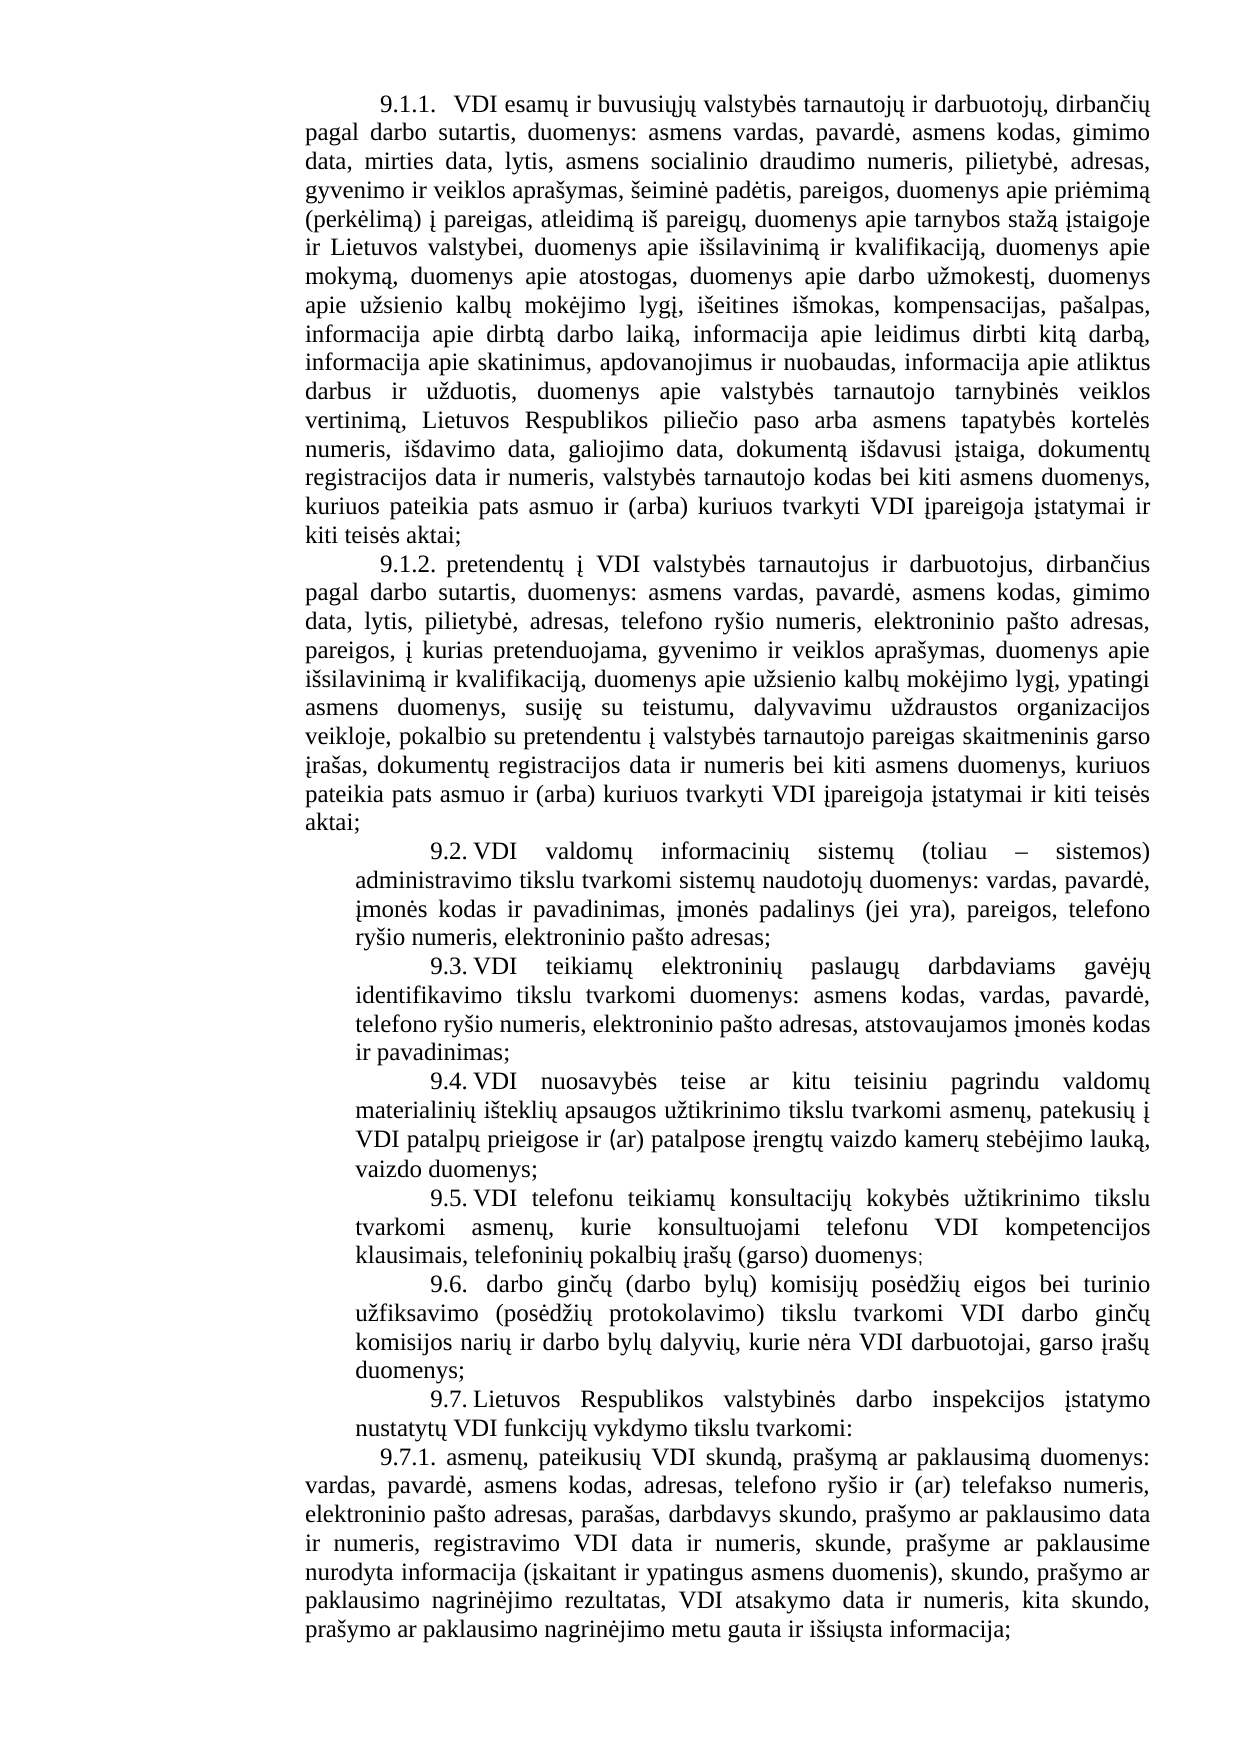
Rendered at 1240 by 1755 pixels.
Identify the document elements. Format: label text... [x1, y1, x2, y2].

text 9.4. VDI nuosavybės teise ar kitu teisiniu pagrindu valdomų materialinių išteklių apsaugos užtikrinimo tikslu tvarkomi asmenų, patekusių į VDI patalpų prieigose ir (ar) patalpose įrengtų vaizdo kamerų stebėjimo lauką, vaizdo duomenys; [355, 1066, 1151, 1183]
text 9.2. VDI valdomų informacinių sistemų (toliau – sistemos) administravimo tikslu tvarkomi sistemų naudotojų duomenys: vardas, pavardė, įmonės kodas ir pavadinimas, įmonės padalinys (jei yra), pareigos, telefono ryšio numeris, elektroninio pašto adresas; [355, 836, 1151, 951]
text 9.1.2. pretendentų į VDI valstybės tarnautojus ir darbuotojus, dirbančius pagal darbo sutartis, duomenys: asmens vardas, pavardė, asmens kodas, gimimo data, lytis, pilietybė, adresas, telefono ryšio numeris, elektroninio pašto adresas, pareigos, į kurias pretenduojama, gyvenimo ir veiklos aprašymas, duomenys apie išsilavinimą ir kvalifikaciją, duomenys apie užsienio kalbų mokėjimo lygį, ypatingi asmens duomenys, susiję su teistumu, dalyvavimu uždraustos organizacijos veikloje, pokalbio su pretendentu į valstybės tarnautojo pareigas skaitmeninis garso įrašas, dokumentų registracijos data ir numeris bei kiti asmens duomenys, kuriuos pateikia pats asmuo ir (arba) kuriuos tvarkyti VDI įpareigoja įstatymai ir kiti teisės aktai; [305, 549, 1151, 836]
text 9.6. darbo ginčų (darbo bylų) komisijų posėdžių eigos bei turinio užfiksavimo (posėdžių protokolavimo) tikslu tvarkomi VDI darbo ginčų komisijos narių ir darbo bylų dalyvių, kurie nėra VDI darbuotojai, garso įrašų duomenys; [355, 1269, 1151, 1384]
text 9.7. Lietuvos Respublikos valstybinės darbo inspekcijos įstatymo nustatytų VDI funkcijų vykdymo tikslu tvarkomi: [355, 1384, 1151, 1442]
text 9.7.1. asmenų, pateikusių VDI skundą, prašymą ar paklausimą duomenys: vardas, pavardė, asmens kodas, adresas, telefono ryšio ir (ar) telefakso numeris, elektroninio pašto adresas, parašas, darbdavys skundo, prašymo ar paklausimo data ir numeris, registravimo VDI data ir numeris, skunde, prašyme ar paklausime nurodyta informacija (įskaitant ir ypatingus asmens duomenis), skundo, prašymo ar paklausimo nagrinėjimo rezultatas, VDI atsakymo data ir numeris, kita skundo, prašymo ar paklausimo nagrinėjimo metu gauta ir išsiųsta informacija; [305, 1442, 1151, 1643]
text 9.1.1. VDI esamų ir buvusiųjų valstybės tarnautojų ir darbuotojų, dirbančių pagal darbo sutartis, duomenys: asmens vardas, pavardė, asmens kodas, gimimo data, mirties data, lytis, asmens socialinio draudimo numeris, pilietybė, adresas, gyvenimo ir veiklos aprašymas, šeiminė padėtis, pareigos, duomenys apie priėmimą (perkėlimą) į pareigas, atleidimą iš pareigų, duomenys apie tarnybos stažą įstaigoje ir Lietuvos valstybei, duomenys apie išsilavinimą ir kvalifikaciją, duomenys apie mokymą, duomenys apie atostogas, duomenys apie darbo užmokestį, duomenys apie užsienio kalbų mokėjimo lygį, išeitines išmokas, kompensacijas, pašalpas, informacija apie dirbtą darbo laiką, informacija apie leidimus dirbti kitą darbą, informacija apie skatinimus, apdovanojimus ir nuobaudas, informacija apie atliktus darbus ir užduotis, duomenys apie valstybės tarnautojo tarnybinės veiklos vertinimą, Lietuvos Respublikos piliečio paso arba asmens tapatybės kortelės numeris, išdavimo data, galiojimo data, dokumentą išdavusi įstaiga, dokumentų registracijos data ir numeris, valstybės tarnautojo kodas bei kiti asmens duomenys, kuriuos pateikia pats asmuo ir (arba) kuriuos tvarkyti VDI įpareigoja įstatymai ir kiti teisės aktai; [305, 89, 1151, 549]
text 9.3. VDI teikiamų elektroninių paslaugų darbdaviams gavėjų identifikavimo tikslu tvarkomi duomenys: asmens kodas, vardas, pavardė, telefono ryšio numeris, elektroninio pašto adresas, atstovaujamos įmonės kodas ir pavadinimas; [355, 951, 1151, 1066]
text 9.5. VDI telefonu teikiamų konsultacijų kokybės užtikrinimo tikslu tvarkomi asmenų, kurie konsultuojami telefonu VDI kompetencijos klausimais, telefoninių pokalbių įrašų (garso) duomenys; [355, 1183, 1151, 1269]
